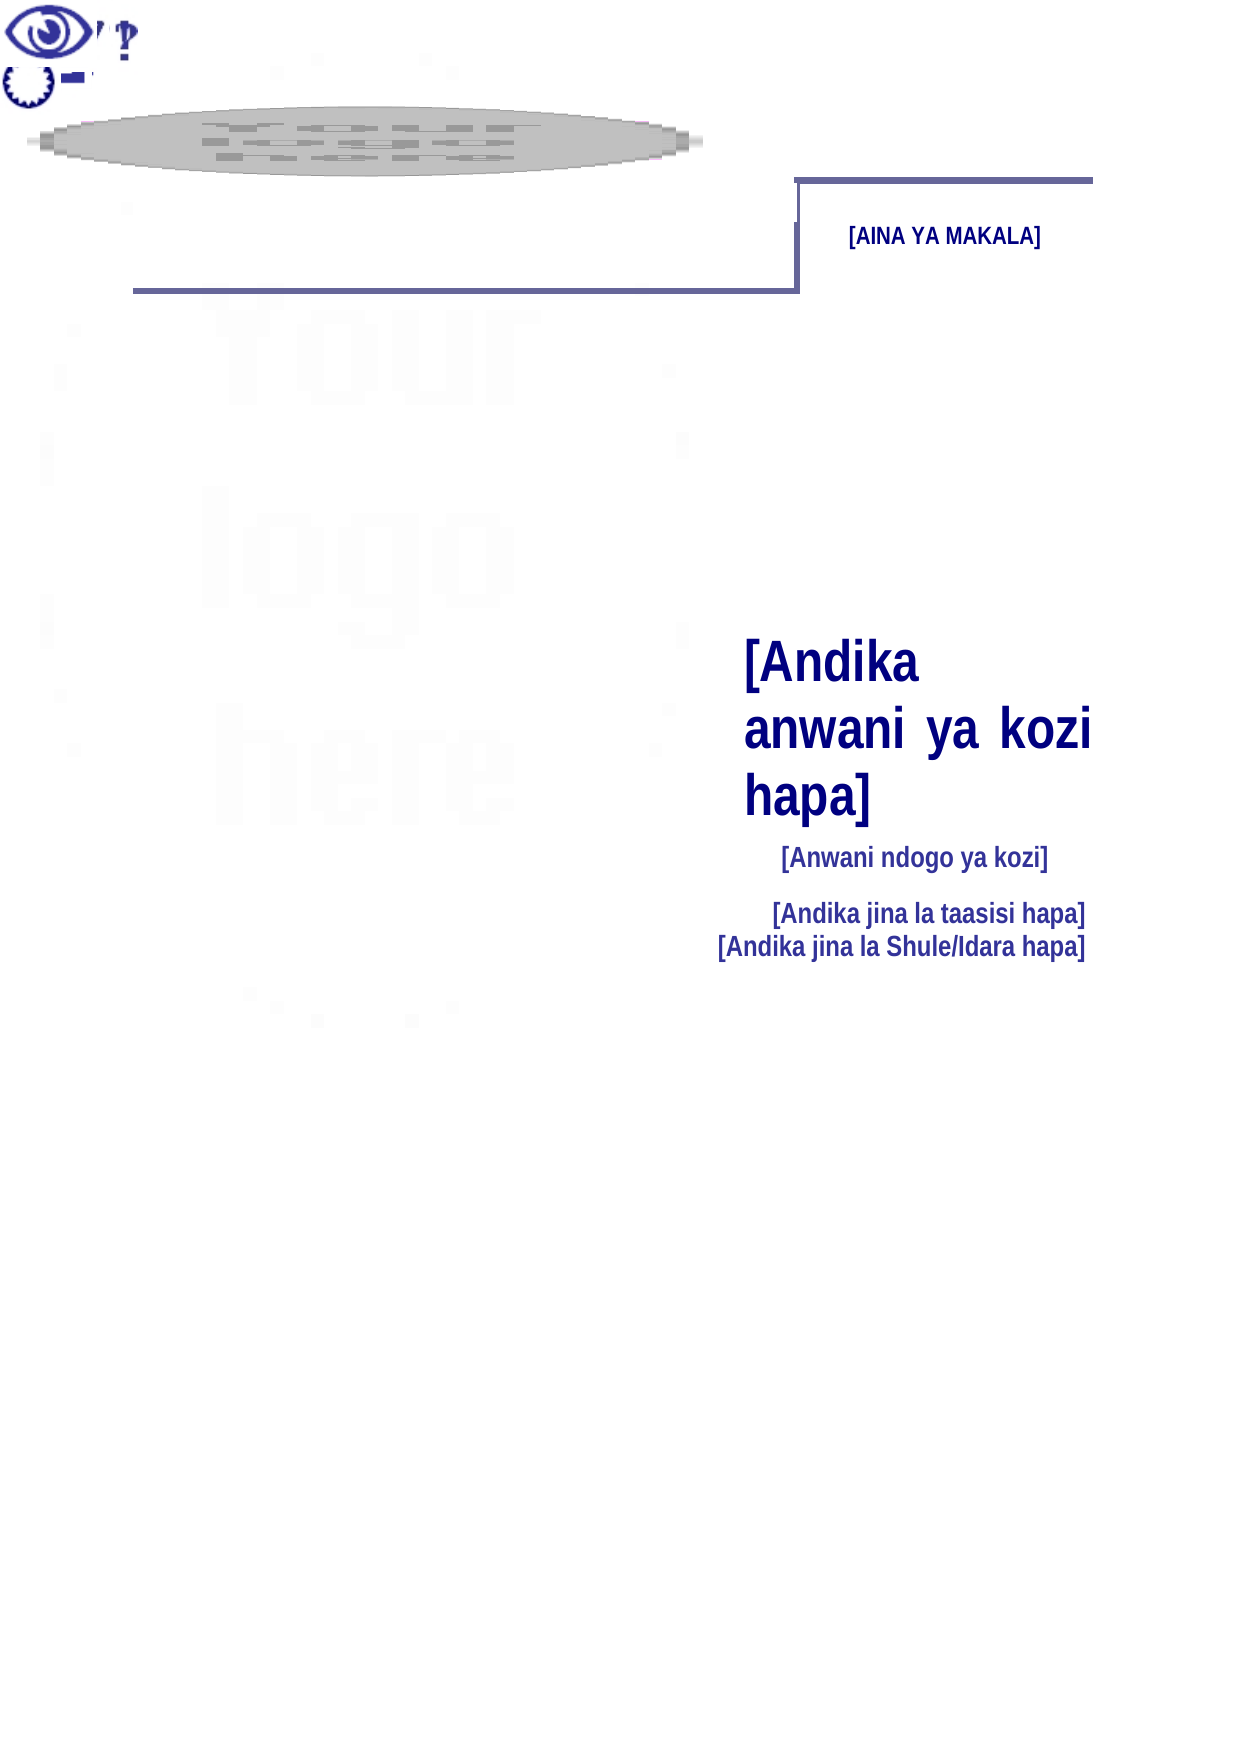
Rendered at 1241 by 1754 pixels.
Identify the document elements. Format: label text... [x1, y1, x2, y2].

table_header [133, 184, 797, 222]
table_header [744, 177, 794, 183]
picture [0, 0, 744, 178]
text [Andika jina la Shule/Idara hapa] [717, 929, 1092, 963]
text [Andika jina la taasisi hapa] [717, 896, 1092, 929]
title [Anwani ndogo ya kozi] [744, 841, 1092, 874]
title [Andika anwani ya kozi hapa] [744, 627, 1092, 828]
table_header [AINA YA MAKALA] [800, 184, 1092, 287]
table_header [744, 223, 794, 287]
